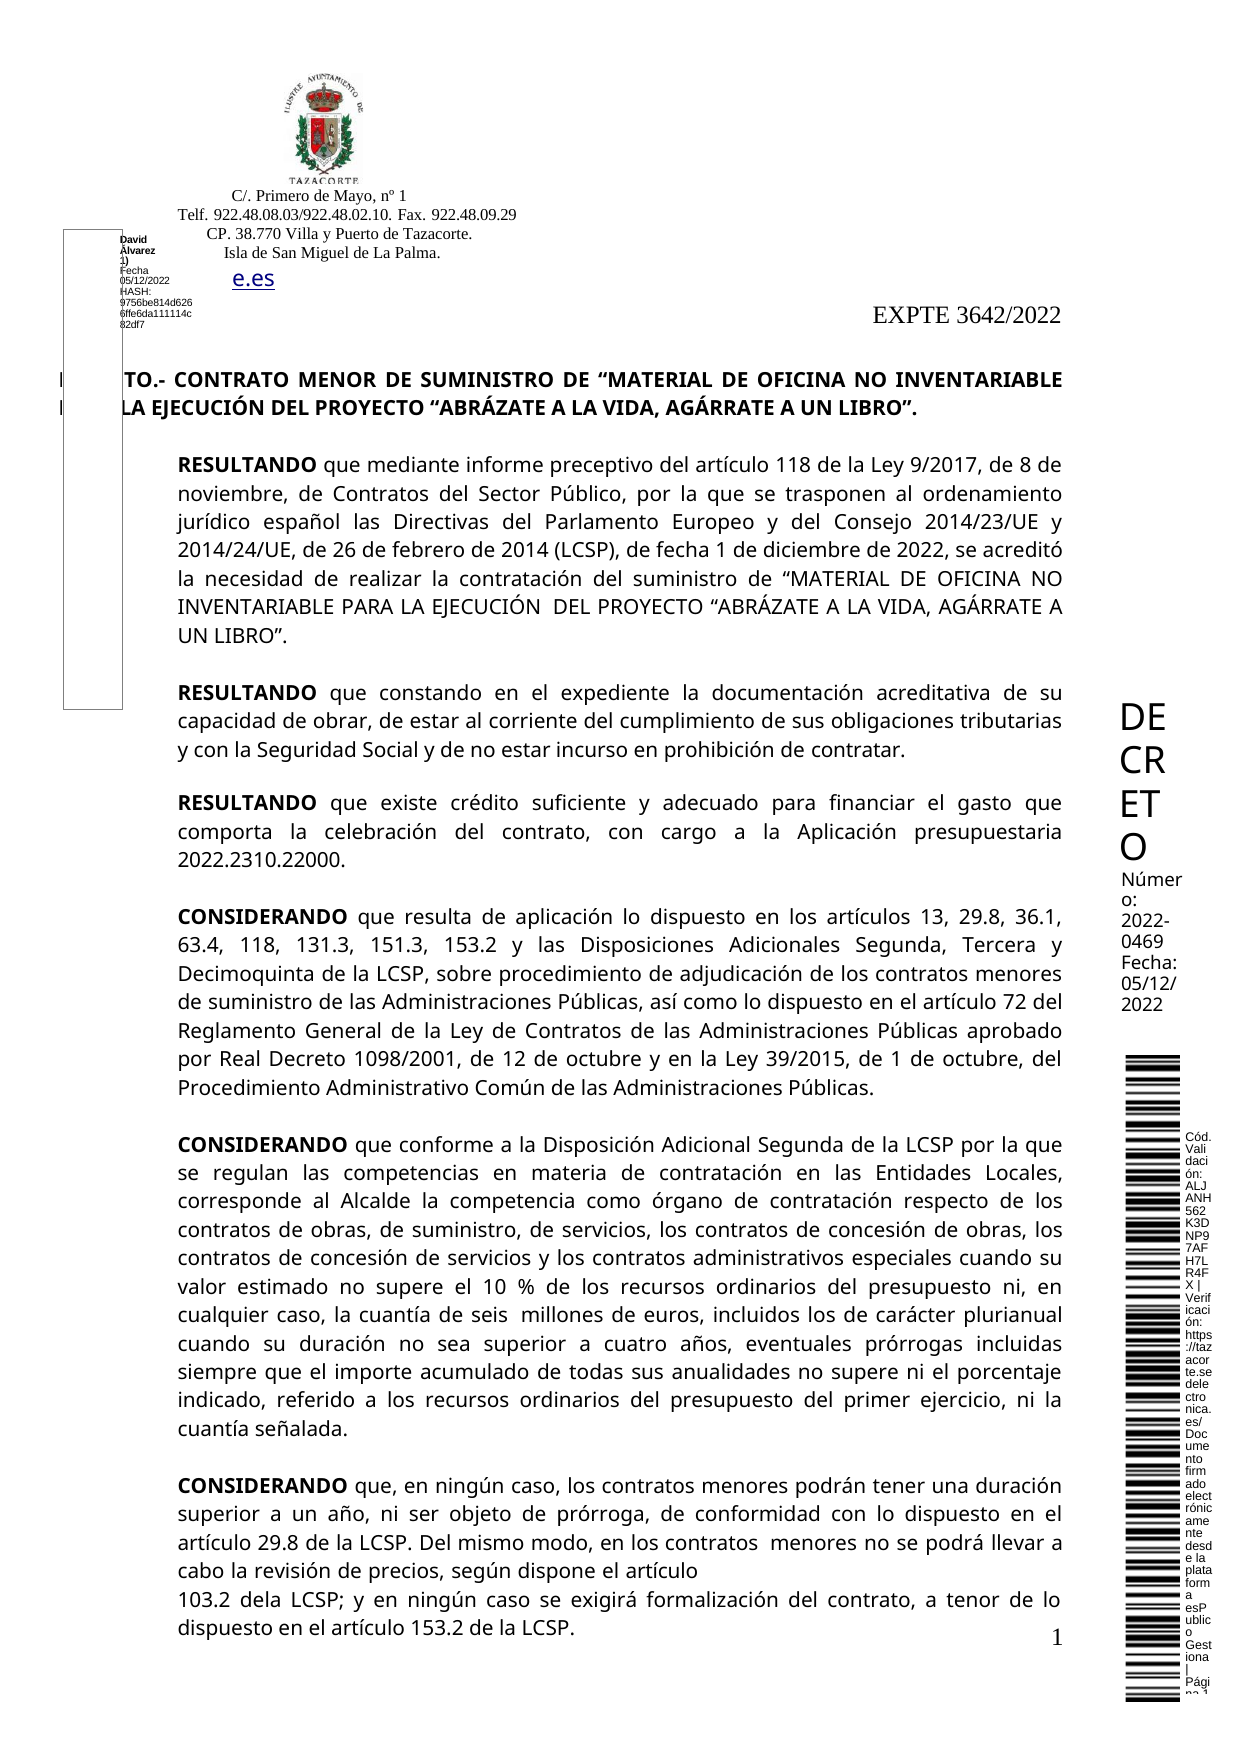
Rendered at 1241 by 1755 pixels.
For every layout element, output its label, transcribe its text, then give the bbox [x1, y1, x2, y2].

text CONSIDERANDO que, en ningún caso, los contratos menores podrán tener una duración superior a un año, ni ser objeto de prórroga, de conformidad con lo dispuesto en el artículo 29.8 de la LCSP. Del mismo modo, en los contratos menores no se podrá llevar a cabo la revisión de precios, según dispone el artículo [177, 1471, 1063, 1585]
text CONSIDERANDO que conforme a la Disposición Adicional Segunda de la LCSP por la que se regulan las competencias en materia de contratación en las Entidades Locales, corresponde al Alcalde la competencia como órgano de contratación respecto de los contratos de obras, de suministro, de servicios, los contratos de concesión de obras, los contratos de concesión de servicios y los contratos administrativos especiales cuando su valor estimado no supere el 10 % de los recursos ordinarios del presupuesto ni, en cualquier caso, la cuantía de seis millones de euros, incluidos los de carácter plurianual cuando su duración no sea superior a cuatro años, eventuales prórrogas incluidas siempre que el importe acumulado de todas sus anualidades no supere ni el porcentaje indicado, referido a los recursos ordinarios del presupuesto del primer ejercicio, ni la cuantía señalada. [177, 1130, 1064, 1442]
text RESULTANDO que mediante informe preceptivo del artículo 118 de la Ley 9/2017, de 8 de noviembre, de Contratos del Sector Público, por la que se trasponen al ordenamiento jurídico español las Directivas del Parlamento Europeo y del Consejo 2014/23/UE y 2014/24/UE, de 26 de febrero de 2014 (LCSP), de fecha 1 de diciembre de 2022, se acreditó la necesidad de realizar la contratación del suministro de “MATERIAL DE OFICINA NO INVENTARIABLE PARA LA EJECUCIÓN DEL PROYECTO “ABRÁZATE A LA VIDA, AGÁRRATE A UN LIBRO”. [177, 450, 1064, 649]
text Número: 2022-0469 Fecha: 05/12/2022 [1121, 869, 1185, 1016]
text 103.2 dela LCSP; y en ningún caso se exigirá formalización del contrato, a tenor de lo dispuesto en el artículo 153.2 de la LCSP. [177, 1585, 1062, 1642]
text DECRETO [1119, 695, 1185, 869]
subtitle DECRETO.- CONTRATO MENOR DE SUMINISTRO DE “MATERIAL DE OFICINA NO INVENTARIABLE PARA LA EJECUCIÓN DEL PROYECTO “ABRÁZATE A LA VIDA, AGÁRRATE A UN LIBRO”. [123, 365, 1064, 422]
text RESULTANDO que existe crédito suficiente y adecuado para financiar el gasto que comporta la celebración del contrato, con cargo a la Aplicación presupuestaria 2022.2310.22000. [177, 788, 1063, 874]
text RESULTANDO que constando en el expediente la documentación acreditativa de su capacidad de obrar, de estar al corriente del cumplimiento de sus obligaciones tributarias y con la Seguridad Social y de no estar incurso en prohibición de contratar. [177, 678, 1063, 763]
text CONSIDERANDO que resulta de aplicación lo dispuesto en los artículos 13, 29.8, 36.1, 63.4, 118, 131.3, 151.3, 153.2 y las Disposiciones Adicionales Segunda, Tercera y Decimoquinta de la LCSP, sobre procedimiento de adjudicación de los contratos menores de suministro de las Administraciones Públicas, así como lo dispuesto en el artículo 72 del Reglamento General de la Ley de Contratos de las Administraciones Públicas aprobado por Real Decreto 1098/2001, de 12 de octubre y en la Ley 39/2015, de 1 de octubre, del Procedimiento Administrativo Común de las Administraciones Públicas. [177, 902, 1064, 1101]
text [1117, 693, 1185, 1040]
text Cód. Validación: ALJANH562K3DNP97AFH7LR4FX | Verificación: https://tazacorte.sedelectronica.es/ Documento firmado electrónicamente desde la plataforma esPublico Gestiona | Página 1 de 3 [1185, 1131, 1213, 1694]
